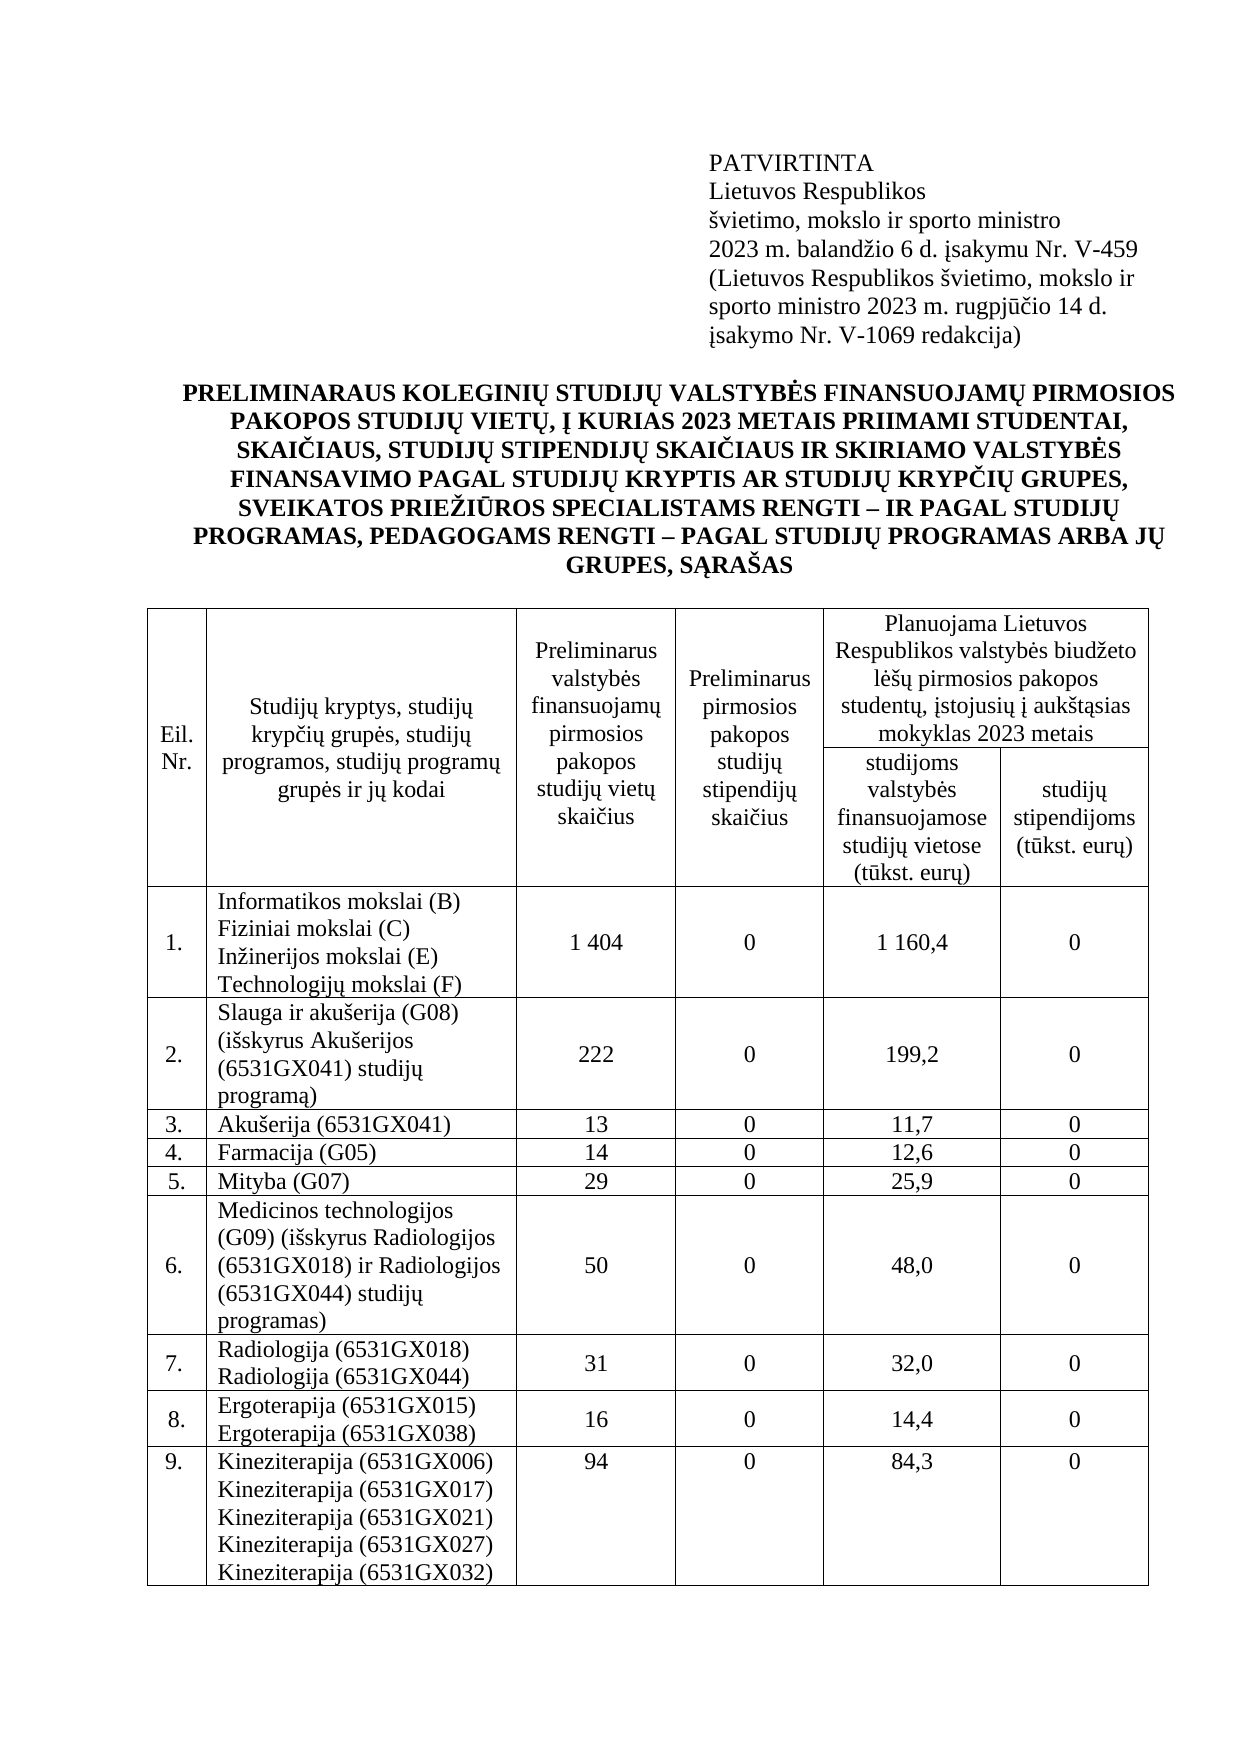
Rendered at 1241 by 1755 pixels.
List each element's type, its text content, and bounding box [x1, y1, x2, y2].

table_header Preliminarus pirmosios pakopos studijų stipendijų skaičius [676, 609, 823, 886]
table_header Eil. Nr. [148, 609, 206, 886]
table_cell 0 [1001, 998, 1148, 1109]
table_header Planuojama Lietuvos Respublikos valstybės biudžeto lėšų pirmosios pakopos studentų, įstojusių į aukštąsias mokyklas 2023 metais [824, 609, 1148, 747]
table_cell studijų stipendijoms (tūkst. eurų) [1001, 748, 1148, 886]
table_cell 8. [148, 1391, 206, 1446]
table_cell Akušerija (6531GX041) [207, 1110, 516, 1137]
table_cell Radiologija (6531GX018) Radiologija (6531GX044) [207, 1335, 516, 1390]
table_cell 0 [676, 1196, 823, 1334]
table_cell 12,6 [824, 1139, 1000, 1166]
table_cell 11,7 [824, 1110, 1000, 1137]
table_header Studijų kryptys, studijų krypčių grupės, studijų programos, studijų programų grupės ir jų kodai [207, 609, 516, 886]
table_cell 0 [1001, 1447, 1148, 1585]
table_cell 0 [1001, 1335, 1148, 1390]
table_cell 16 [517, 1391, 675, 1446]
table_cell 25,9 [824, 1167, 1000, 1195]
table_cell 50 [517, 1196, 675, 1334]
table_cell 0 [1001, 1139, 1148, 1166]
table_cell 0 [676, 887, 823, 997]
table_cell Kineziterapija (6531GX006) Kineziterapija (6531GX017) Kineziterapija (6531GX021) Kineziterapija (6531GX027) Kineziterapija (6531GX032) [207, 1447, 516, 1585]
text švietimo, mokslo ir sporto ministro [709, 205, 1181, 234]
table_cell Slauga ir akušerija (G08) (išskyrus Akušerijos (6531GX041) studijų programą) [207, 998, 516, 1109]
table_cell 1 160,4 [824, 887, 1000, 997]
table_cell 13 [517, 1110, 675, 1137]
table_cell 7. [148, 1335, 206, 1390]
table_cell 0 [1001, 1196, 1148, 1334]
table_cell 29 [517, 1167, 675, 1195]
table_cell 32,0 [824, 1335, 1000, 1390]
table_cell 6. [148, 1196, 206, 1334]
table_cell 48,0 [824, 1196, 1000, 1334]
table_cell 0 [1001, 1167, 1148, 1195]
table_header Preliminarus valstybės finansuojamų pirmosios pakopos studijų vietų skaičius [517, 609, 675, 886]
table_cell studijoms valstybės finansuojamose studijų vietose (tūkst. eurų) [824, 748, 1000, 886]
table_cell 0 [1001, 1110, 1148, 1137]
table_cell 0 [1001, 1391, 1148, 1446]
table_cell 0 [676, 1391, 823, 1446]
table_cell 0 [676, 1335, 823, 1390]
text Lietuvos Respublikos [709, 176, 1181, 205]
table_cell 0 [1001, 887, 1148, 997]
table_cell Farmacija (G05) [207, 1139, 516, 1166]
table_cell 0 [676, 998, 823, 1109]
table_cell Mityba (G07) [207, 1167, 516, 1195]
table_cell 5. [148, 1167, 206, 1195]
table_cell 1 404 [517, 887, 675, 997]
text sporto ministro 2023 m. rugpjūčio 14 d. [709, 291, 1181, 320]
table_cell 222 [517, 998, 675, 1109]
table_cell Ergoterapija (6531GX015) Ergoterapija (6531GX038) [207, 1391, 516, 1446]
table_cell Medicinos technologijos (G09) (išskyrus Radiologijos (6531GX018) ir Radiologijos (6531GX044) studijų programas) [207, 1196, 516, 1334]
table_cell 14 [517, 1139, 675, 1166]
table_cell 31 [517, 1335, 675, 1390]
text PATVIRTINTA [709, 148, 1181, 176]
table_cell 4. [148, 1139, 206, 1166]
table_cell 199,2 [824, 998, 1000, 1109]
table_cell 2. [148, 998, 206, 1109]
table_cell 0 [676, 1167, 823, 1195]
text 2023 m. balandžio 6 d. įsakymu Nr. V-459 [709, 234, 1181, 263]
table_cell 84,3 [824, 1447, 1000, 1585]
table_cell 0 [676, 1447, 823, 1585]
table_cell 1. [148, 887, 206, 997]
table_cell 0 [676, 1110, 823, 1137]
table_cell 9. [148, 1447, 206, 1585]
table_cell Informatikos mokslai (B) Fiziniai mokslai (C) Inžinerijos mokslai (E) Technologijų mokslai (F) [207, 887, 516, 997]
text (Lietuvos Respublikos švietimo, mokslo ir [709, 263, 1181, 291]
text PRELIMINARAUS KOLEGINIŲ STUDIJŲ VALSTYBĖS FINANSUOJAMŲ PIRMOSIOS PAKOPOS STUDIJŲ VIETŲ, Į KURIAS 2023 METAIS PRIIMAMI STUDENTAI, SKAIČIAUS, STUDIJŲ STIPENDIJŲ SKAIČIAUS IR SKIRIAMO VALSTYBĖS FINANSAVIMO PAGAL STUDIJŲ KRYPTIS AR STUDIJŲ KRYPČIŲ GRUPES, SVEIKATOS PRIEŽIŪROS SPECIALISTAMS RENGTI – IR PAGAL STUDIJŲ PROGRAMAS, PEDAGOGAMS RENGTI – PAGAL STUDIJŲ PROGRAMAS ARBA JŲ GRUPES, SĄRAŠAS [177, 378, 1181, 579]
table_cell 3. [148, 1110, 206, 1137]
text įsakymo Nr. V-1069 redakcija) [709, 320, 1181, 349]
table_cell 0 [676, 1139, 823, 1166]
table_cell 94 [517, 1447, 675, 1585]
table_cell 14,4 [824, 1391, 1000, 1446]
